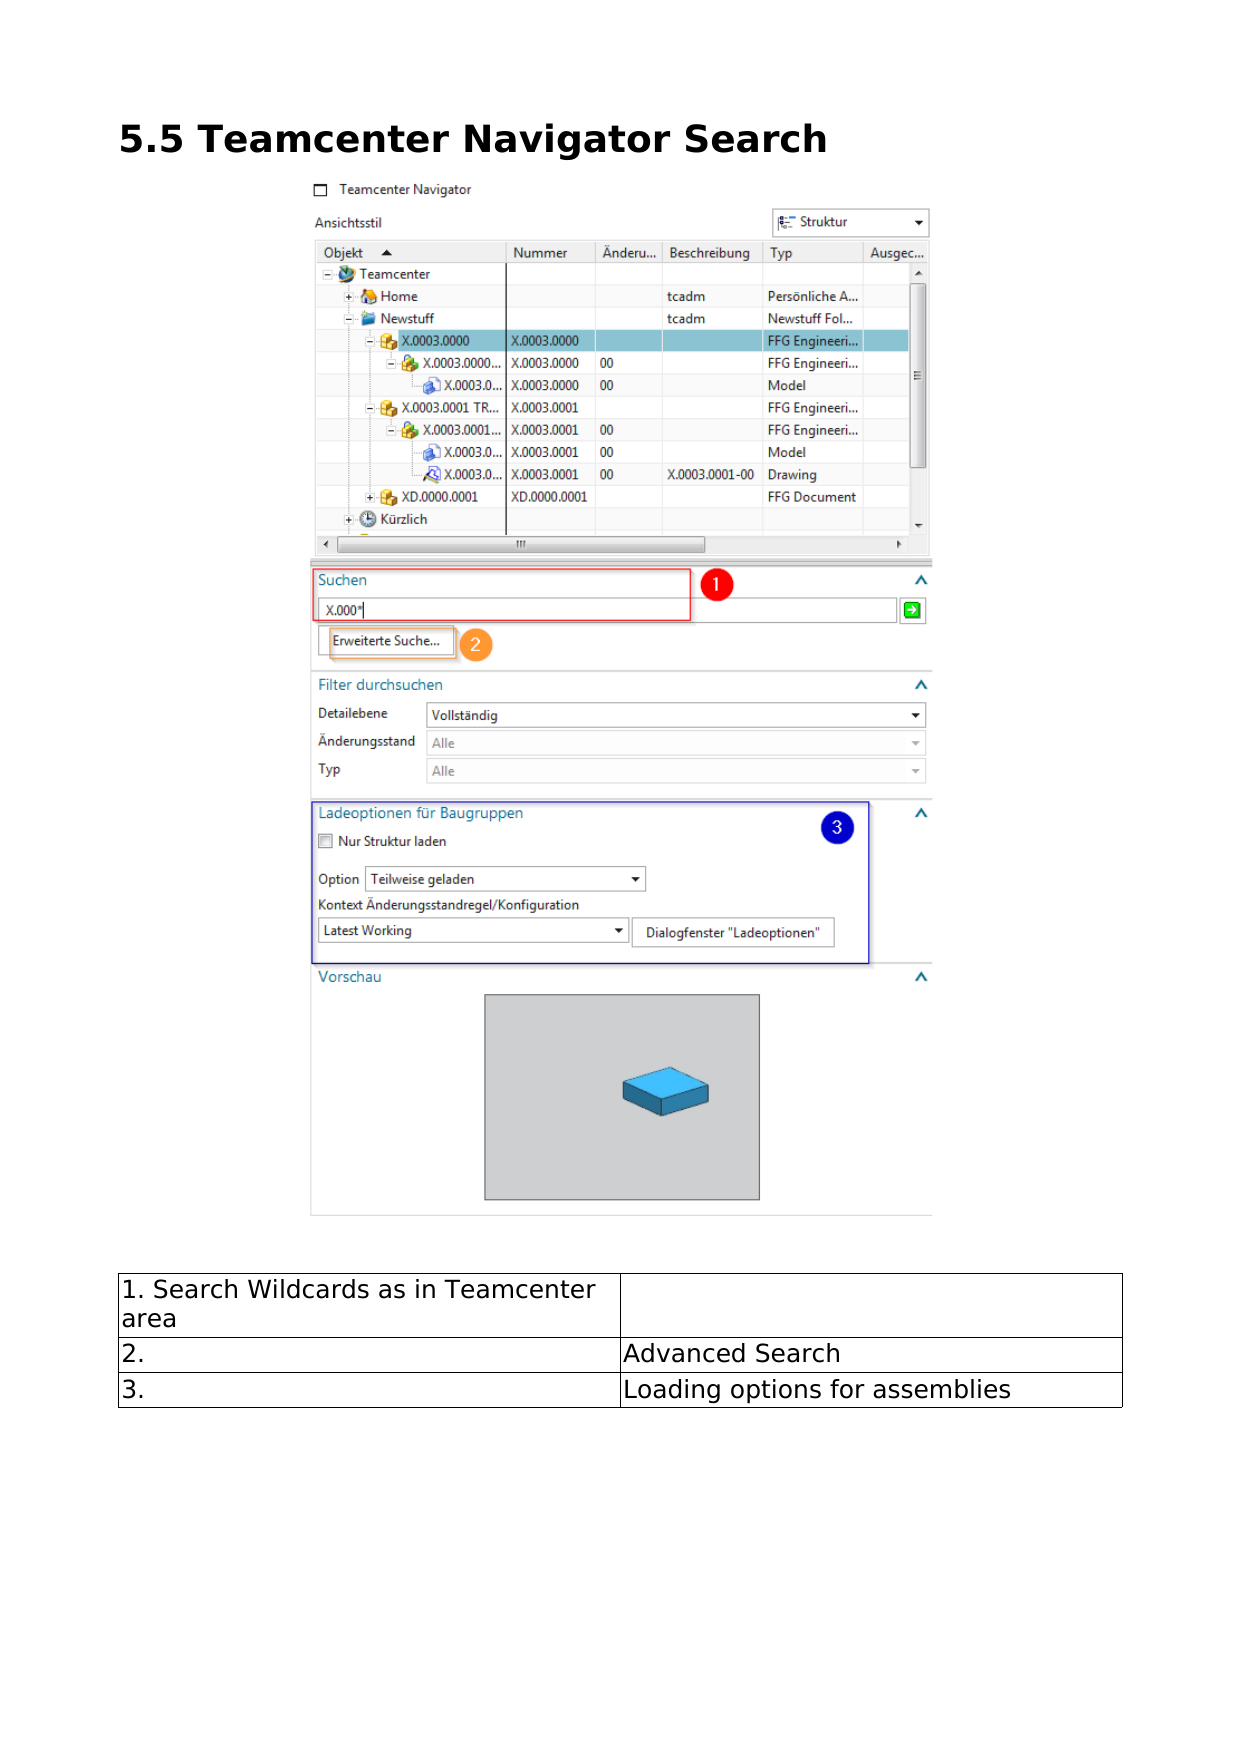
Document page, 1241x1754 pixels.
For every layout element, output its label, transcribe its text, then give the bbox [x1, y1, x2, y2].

table_cell 3. [119, 1373, 620, 1407]
table_cell 2. [119, 1338, 620, 1372]
picture [307, 174, 933, 1216]
table_header [621, 1274, 1122, 1337]
table_cell Advanced Search [621, 1338, 1122, 1372]
table_cell Loading options for assemblies [621, 1373, 1122, 1407]
subtitle 5.5 Teamcenter Navigator Search [118, 118, 1122, 162]
table_header 1. Search Wildcards as in Teamcenter area [119, 1274, 620, 1337]
